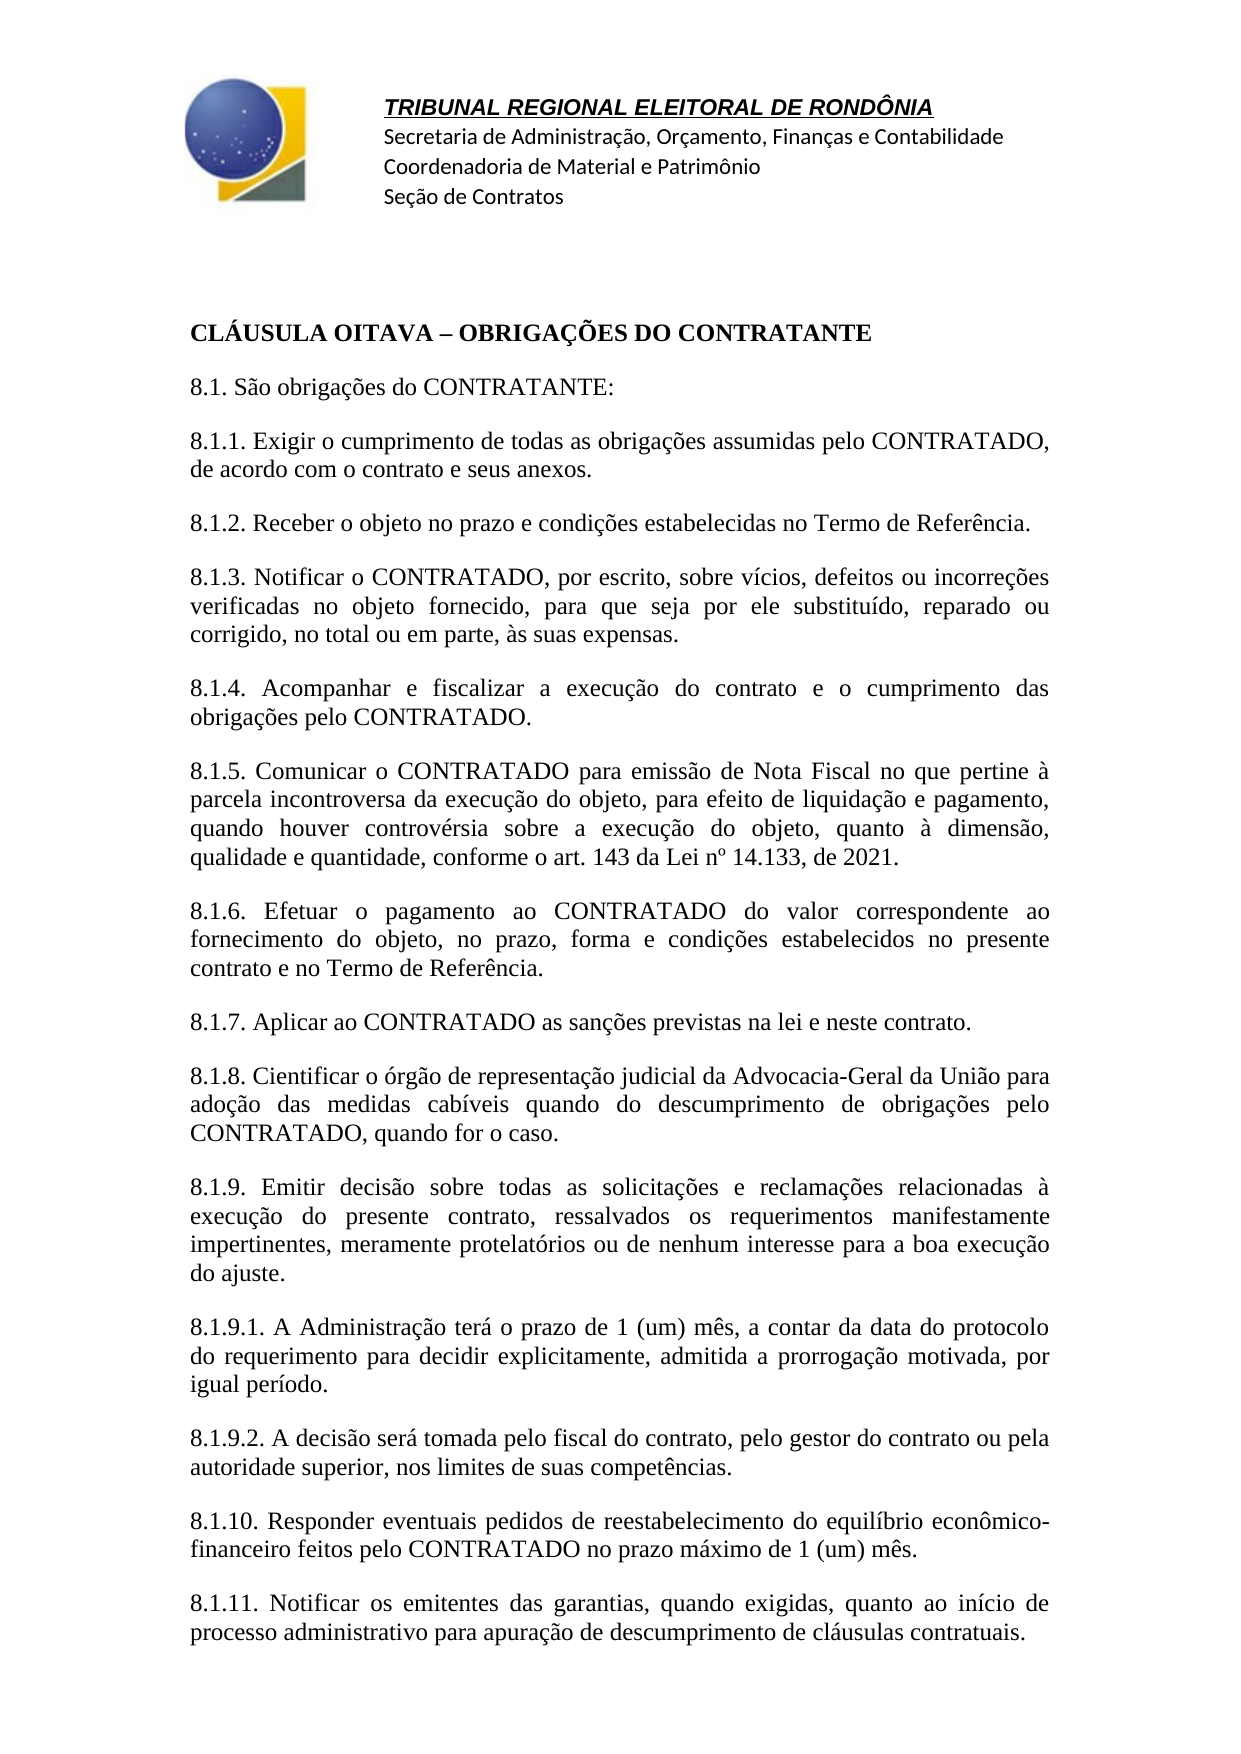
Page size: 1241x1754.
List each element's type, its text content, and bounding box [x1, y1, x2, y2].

text 8.1.6. Efetuar o pagamento ao CONTRATADO do valor correspondente ao fornecimento do objeto, no prazo, forma e condições estabelecidos no presente contrato e no Termo de Referência. [190, 896, 1051, 982]
text 8.1.9.2. A decisão será tomada pelo fiscal do contrato, pelo gestor do contrato ou pela autoridade superior, nos limites de suas competências. [190, 1423, 1051, 1481]
text 8.1.5. Comunicar o CONTRATADO para emissão de Nota Fiscal no que pertine à parcela incontroversa da execução do objeto, para efeito de liquidação e pagamento, quando houver controvérsia sobre a execução do objeto, quanto à dimensão, qualidade e quantidade, conforme o art. 143 da Lei nº 14.133, de 2021. [190, 756, 1051, 871]
text 8.1.8. Cientificar o órgão de representação judicial da Advocacia-Geral da União para adoção das medidas cabíveis quando do descumprimento de obrigações pelo CONTRATADO, quando for o caso. [190, 1061, 1051, 1147]
text 8.1.9. Emitir decisão sobre todas as solicitações e reclamações relacionadas à execução do presente contrato, ressalvados os requerimentos manifestamente impertinentes, meramente protelatórios ou de nenhum interesse para a boa execução do ajuste. [190, 1172, 1051, 1287]
text 8.1.10. Responder eventuais pedidos de reestabelecimento do equilíbrio econômico-financeiro feitos pelo CONTRATADO no prazo máximo de 1 (um) mês. [190, 1506, 1051, 1563]
text 8.1.4. Acompanhar e fiscalizar a execução do contrato e o cumprimento das obrigações pelo CONTRATADO. [190, 673, 1051, 731]
text 8.1.2. Receber o objeto no prazo e condições estabelecidas no Termo de Referência. [190, 508, 1051, 537]
text 8.1.7. Aplicar ao CONTRATADO as sanções previstas na lei e neste contrato. [190, 1007, 1051, 1036]
text 8.1.3. Notificar o CONTRATADO, por escrito, sobre vícios, defeitos ou incorreções verificadas no objeto fornecido, para que seja por ele substituído, reparado ou corrigido, no total ou em parte, às suas expensas. [190, 562, 1051, 648]
text 8.1.9.1. A Administração terá o prazo de 1 (um) mês, a contar da data do protocolo do requerimento para decidir explicitamente, admitida a prorrogação motivada, por igual período. [190, 1312, 1051, 1398]
text 8.1. São obrigações do CONTRATANTE: [190, 372, 1051, 401]
text 8.1.11. Notificar os emitentes das garantias, quando exigidas, quanto ao início de processo administrativo para apuração de descumprimento de cláusulas contratuais. [190, 1588, 1051, 1646]
text CLÁUSULA OITAVA – OBRIGAÇÕES DO CONTRATANTE [190, 318, 1051, 347]
text 8.1.1. Exigir o cumprimento de todas as obrigações assumidas pelo CONTRATADO, de acordo com o contrato e seus anexos. [190, 426, 1051, 483]
